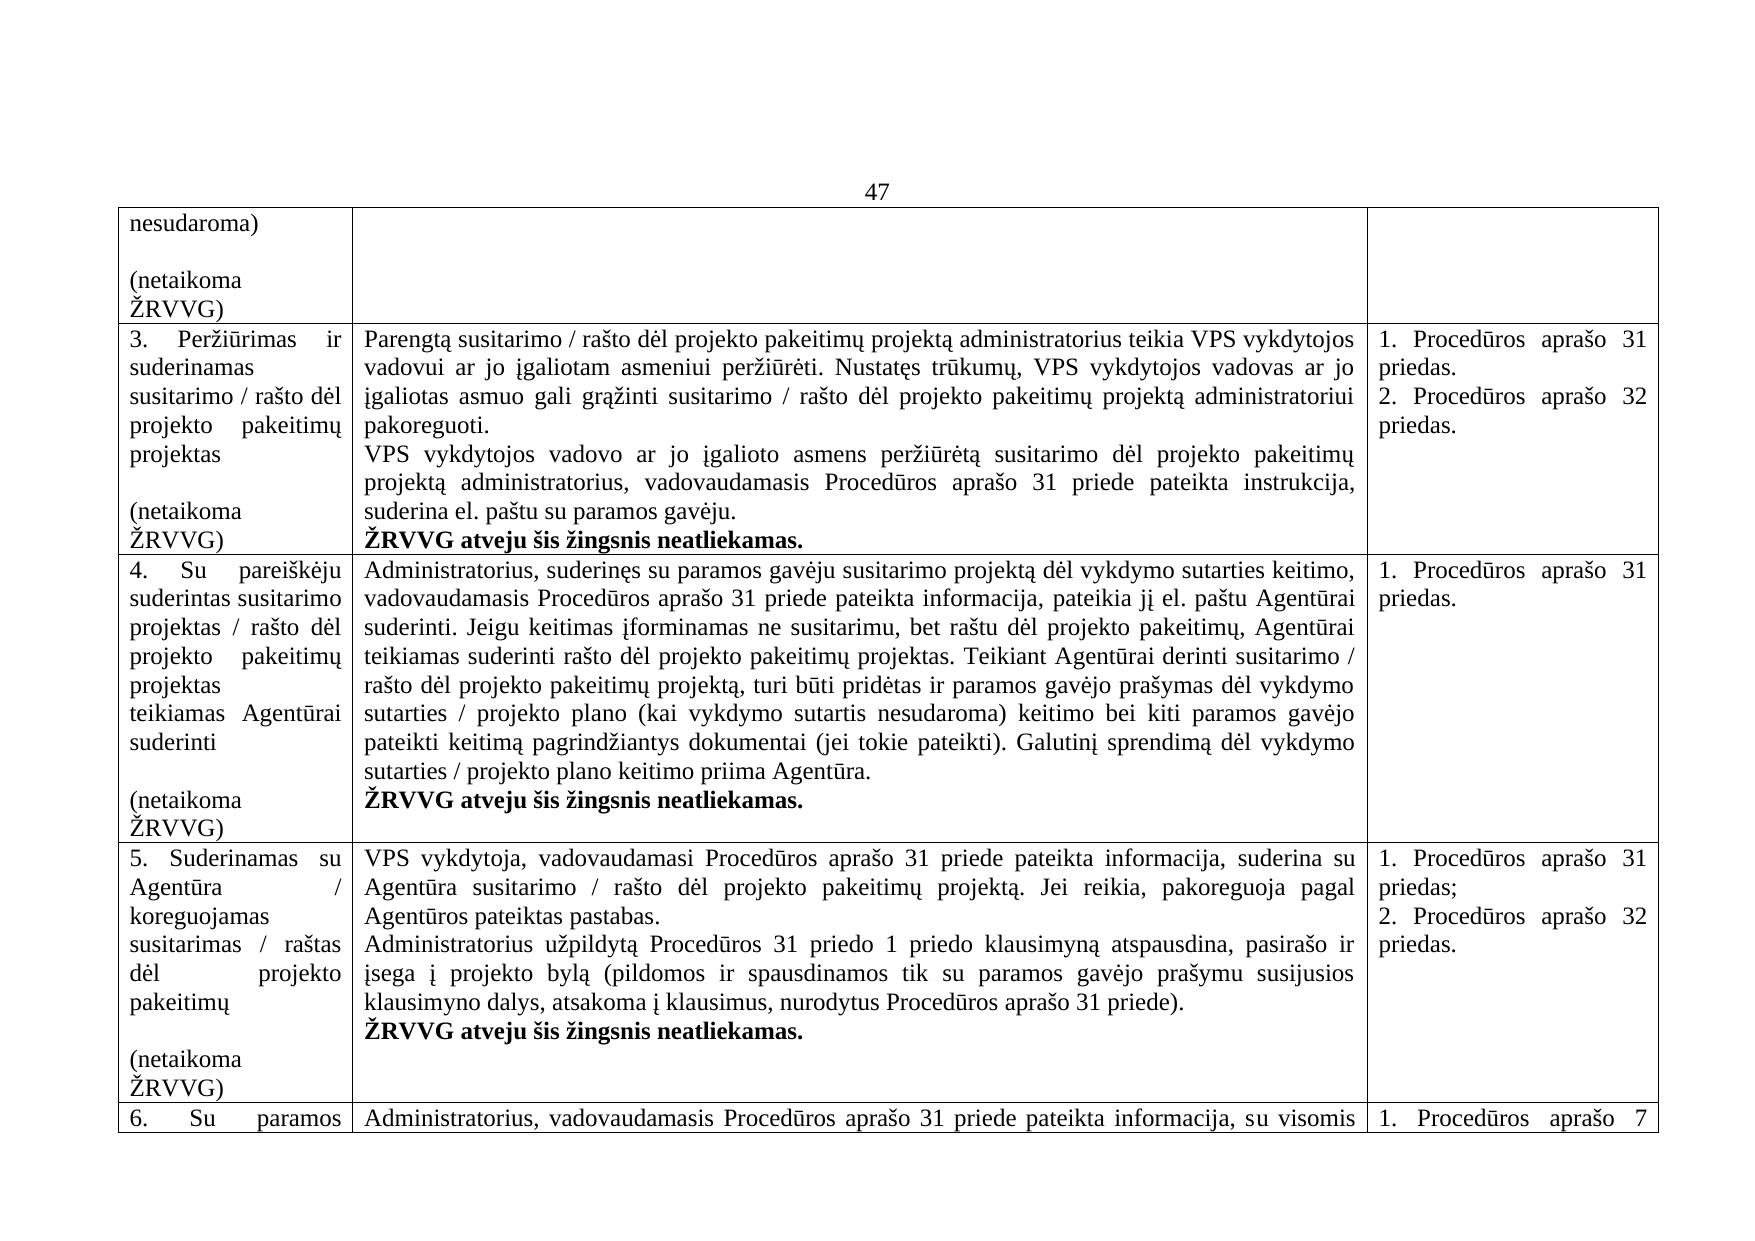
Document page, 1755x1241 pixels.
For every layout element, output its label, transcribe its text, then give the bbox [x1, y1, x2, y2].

table_cell 6. Su paramos [119, 1103, 352, 1132]
table_cell [1368, 208, 1658, 323]
table_cell 1. Procedūros aprašo 7 [1368, 1103, 1658, 1132]
table_cell 5. Suderinamas su Agentūra / koreguojamas susitarimas / raštas dėl projekto pakeitimų (netaikoma ŽRVVG) [119, 843, 352, 1102]
table_cell 4. Su pareiškėju suderintas susitarimo projektas / rašto dėl projekto pakeitimų projektas teikiamas Agentūrai suderinti (netaikoma ŽRVVG) [119, 555, 352, 842]
table_cell 1. Procedūros aprašo 31 priedas. [1368, 555, 1658, 842]
table_cell [353, 208, 1367, 323]
table_cell Administratorius, vadovaudamasis Procedūros aprašo 31 priede pateikta informacija, su visomis [353, 1103, 1367, 1132]
table_cell 1. Procedūros aprašo 31 priedas; 2. Procedūros aprašo 32 priedas. [1368, 843, 1658, 1102]
table_cell Administratorius, suderinęs su paramos gavėju susitarimo projektą dėl vykdymo sutarties keitimo, vadovaudamasis Procedūros aprašo 31 priede pateikta informacija, pateikia jį el. paštu Agentūrai suderinti. Jeigu keitimas įforminamas ne susitarimu, bet raštu dėl projekto pakeitimų, Agentūrai teikiamas suderinti rašto dėl projekto pakeitimų projektas. Teikiant Agentūrai derinti susitarimo / rašto dėl projekto pakeitimų projektą, turi būti pridėtas ir paramos gavėjo prašymas dėl vykdymo sutarties / projekto plano (kai vykdymo sutartis nesudaroma) keitimo bei kiti paramos gavėjo pateikti keitimą pagrindžiantys dokumentai (jei tokie pateikti). Galutinį sprendimą dėl vykdymo sutarties / projekto plano keitimo priima Agentūra. ŽRVVG atveju šis žingsnis neatliekamas. [353, 555, 1367, 842]
table_cell 1. Procedūros aprašo 31 priedas. 2. Procedūros aprašo 32 priedas. [1368, 324, 1658, 554]
table_cell nesudaroma) (netaikoma ŽRVVG) [119, 208, 352, 323]
table_cell 3. Peržiūrimas ir suderinamas susitarimo / rašto dėl projekto pakeitimų projektas (netaikoma ŽRVVG) [119, 324, 352, 554]
table_cell VPS vykdytoja, vadovaudamasi Procedūros aprašo 31 priede pateikta informacija, suderina su Agentūra susitarimo / rašto dėl projekto pakeitimų projektą. Jei reikia, pakoreguoja pagal Agentūros pateiktas pastabas. Administratorius užpildytą Procedūros 31 priedo 1 priedo klausimyną atspausdina, pasirašo ir įsega į projekto bylą (pildomos ir spausdinamos tik su paramos gavėjo prašymu susijusios klausimyno dalys, atsakoma į klausimus, nurodytus Procedūros aprašo 31 priede). ŽRVVG atveju šis žingsnis neatliekamas. [353, 843, 1367, 1102]
table_cell Parengtą susitarimo / rašto dėl projekto pakeitimų projektą administratorius teikia VPS vykdytojos vadovui ar jo įgaliotam asmeniui peržiūrėti. Nustatęs trūkumų, VPS vykdytojos vadovas ar jo įgaliotas asmuo gali grąžinti susitarimo / rašto dėl projekto pakeitimų projektą administratoriui pakoreguoti. VPS vykdytojos vadovo ar jo įgalioto asmens peržiūrėtą susitarimo dėl projekto pakeitimų projektą administratorius, vadovaudamasis Procedūros aprašo 31 priede pateikta instrukcija, suderina el. paštu su paramos gavėju. ŽRVVG atveju šis žingsnis neatliekamas. [353, 324, 1367, 554]
